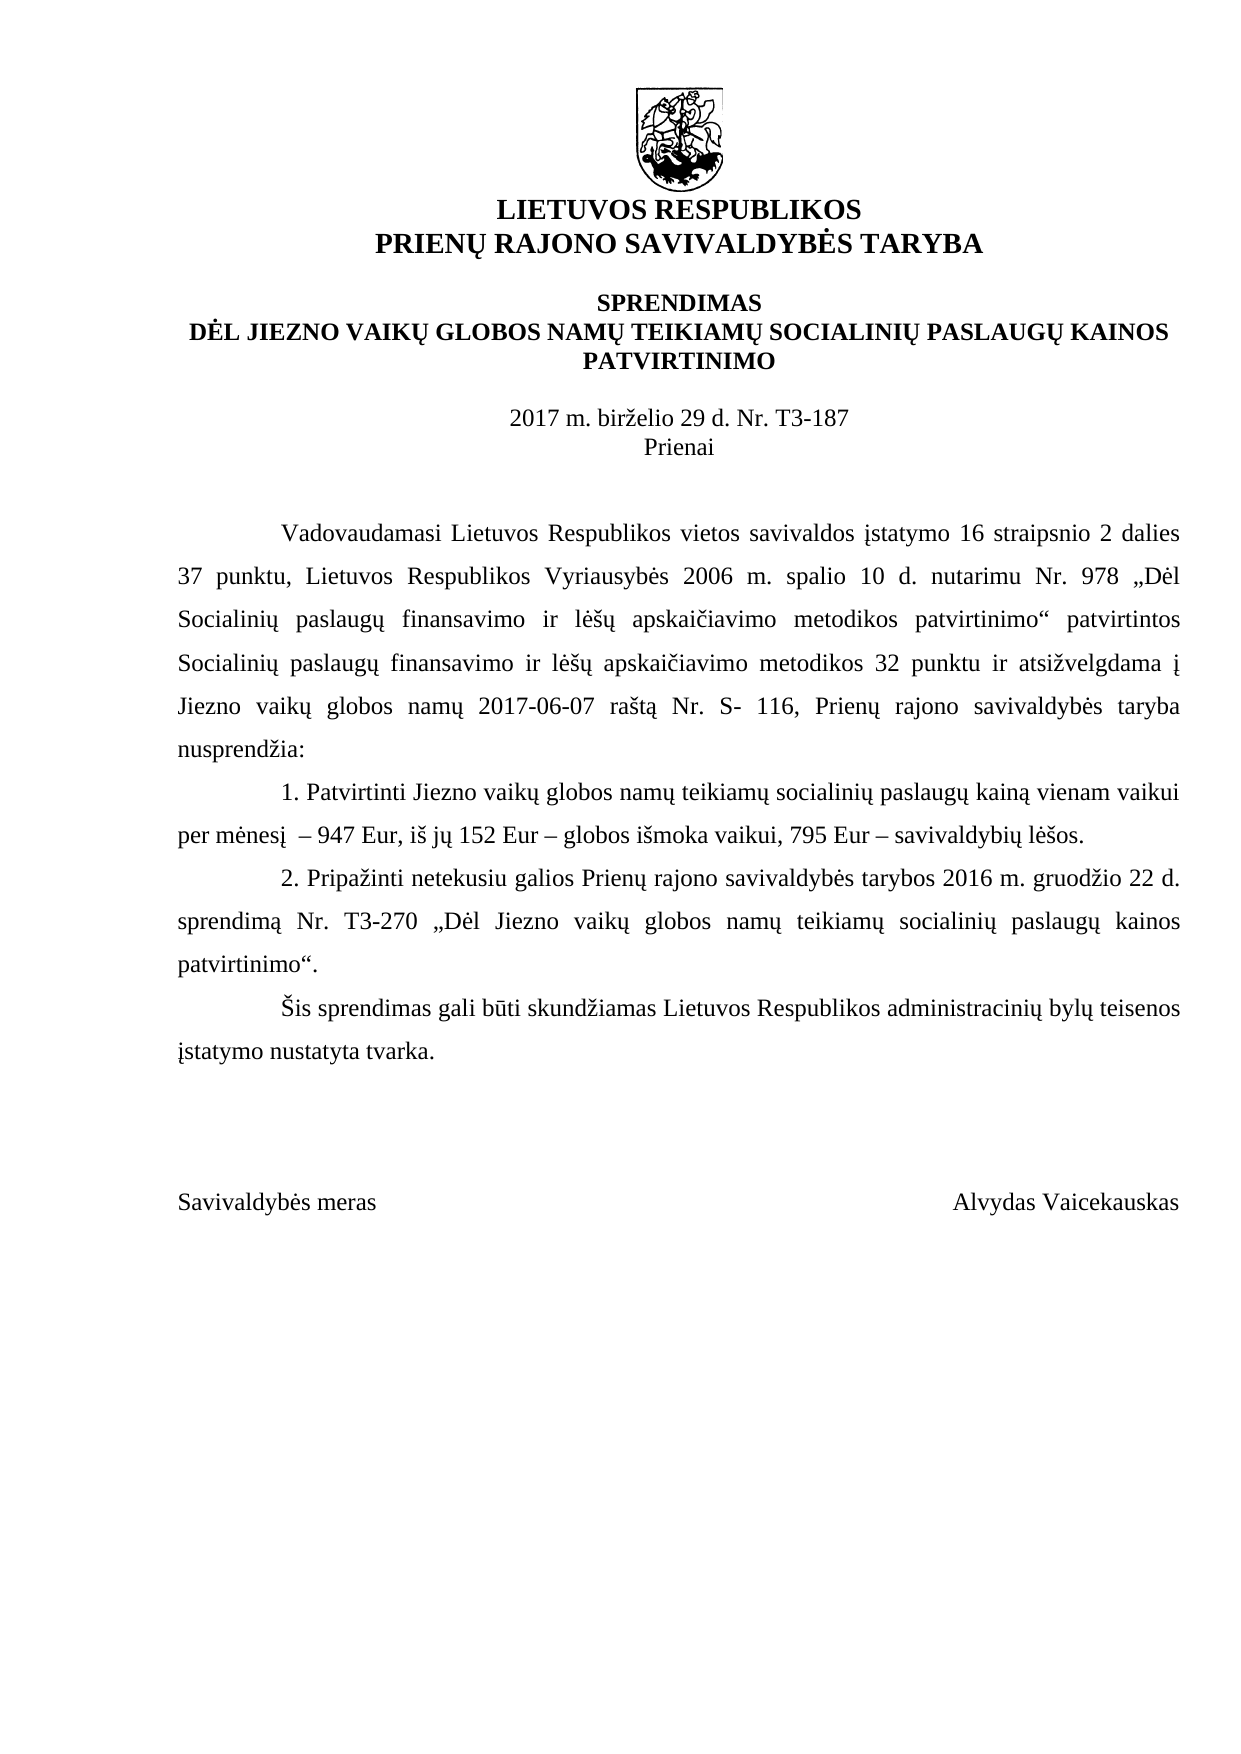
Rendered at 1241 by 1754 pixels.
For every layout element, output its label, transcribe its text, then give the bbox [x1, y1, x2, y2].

text PRIENŲ RAJONO SAVIVALDYBĖS TARYBA [177, 226, 1181, 259]
text 1. Patvirtinti Jiezno vaikų globos namų teikiamų socialinių paslaugų kainą vienam vaikui per mėnesį – 947 Eur, iš jų 152 Eur – globos išmoka vaikui, 795 Eur – savivaldybių lėšos. [177, 777, 1181, 849]
text Savivaldybės meras Alvydas Vaicekauskas [177, 1187, 1181, 1216]
text DĖL JIEZNO VAIKŲ GLOBOS NAMŲ TEIKIAMŲ SOCIALINIŲ PASLAUGŲ KAINOS PATVIRTINIMO [177, 317, 1181, 374]
text 2017 m. birželio 29 d. Nr. T3-187 [177, 403, 1181, 432]
text Prienai [177, 432, 1181, 461]
text SPRENDIMAS [177, 288, 1181, 317]
text Šis sprendimas gali būti skundžiamas Lietuvos Respublikos administracinių bylų teisenos įstatymo nustatyta tvarka. [177, 993, 1181, 1064]
text LIETUVOS RESPUBLIKOS [177, 192, 1181, 226]
text 2. Pripažinti netekusiu galios Prienų rajono savivaldybės tarybos 2016 m. gruodžio 22 d. sprendimą Nr. T3-270 „Dėl Jiezno vaikų globos namų teikiamų socialinių paslaugų kainos patvirtinimo“. [177, 863, 1181, 978]
text Vadovaudamasi Lietuvos Respublikos vietos savivaldos įstatymo 16 straipsnio 2 dalies 37 punktu, Lietuvos Respublikos Vyriausybės 2006 m. spalio 10 d. nutarimu Nr. 978 „Dėl Socialinių paslaugų finansavimo ir lėšų apskaičiavimo metodikos patvirtinimo“ patvirtintos Socialinių paslaugų finansavimo ir lėšų apskaičiavimo metodikos 32 punktu ir atsižvelgdama į Jiezno vaikų globos namų 2017-06-07 raštą Nr. S- 116, Prienų rajono savivaldybės taryba nusprendžia: [177, 518, 1181, 763]
